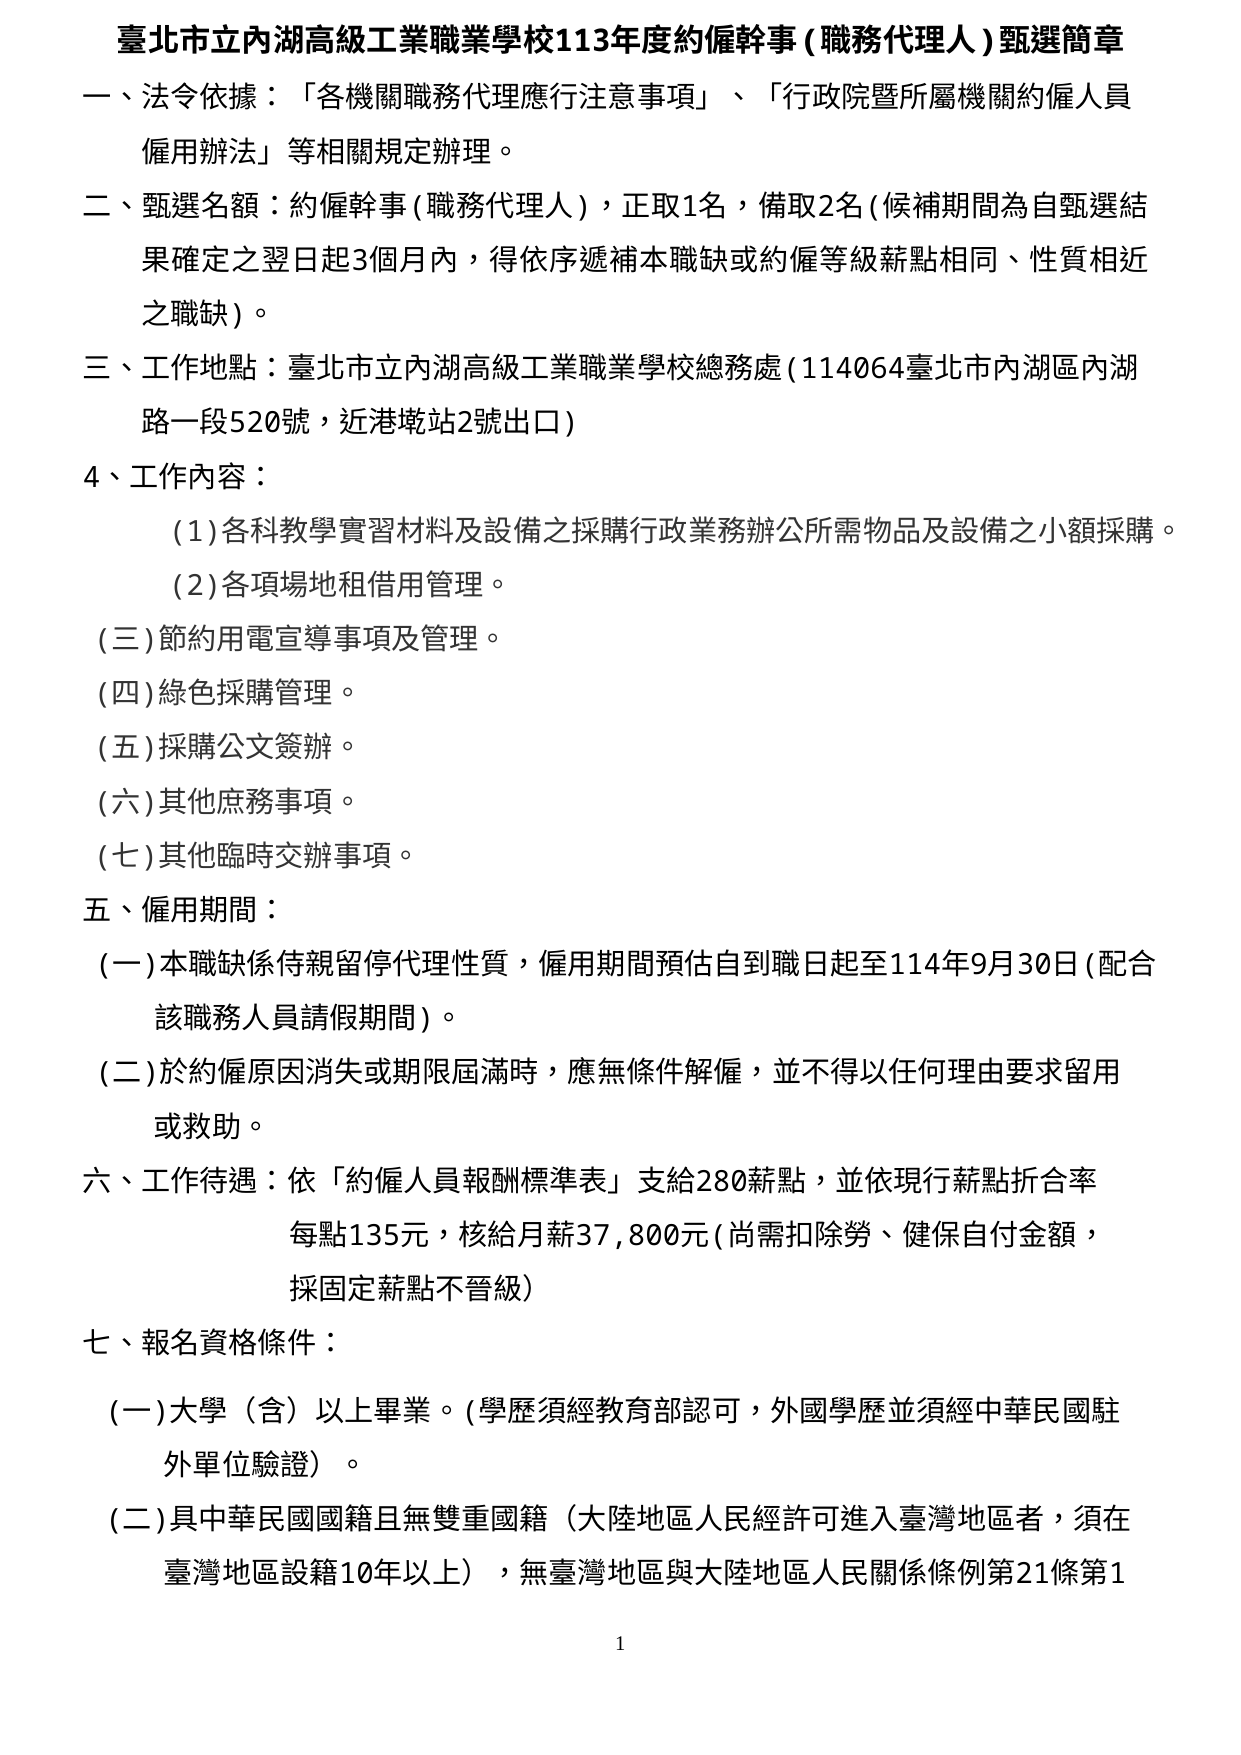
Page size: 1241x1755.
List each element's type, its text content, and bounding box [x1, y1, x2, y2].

text (三)節約用電宣導事項及管理。 [94, 606, 1170, 660]
list 各科教學實習材料及設備之採購行政業務辦公所需物品及設備之小額採購。 [169, 498, 1170, 552]
list 工作內容： [83, 444, 1170, 498]
text 五、僱用期間： [83, 877, 1170, 931]
text 六、工作待遇：依「約僱人員報酬標準表」支給280薪點，並依現行薪點折合率每點135元，核給月薪37,800元(尚需扣除勞、健保自付金額，採固定薪點不晉級） [83, 1148, 1104, 1310]
text 二、甄選名額：約僱幹事(職務代理人)，正取1名，備取2名(候補期間為自甄選結果確定之翌日起3個月內，得依序遞補本職缺或約僱等級薪點相同、性質相近之職缺)。 [83, 173, 1148, 335]
text 臺北市立內湖高級工業職業學校113年度約僱幹事(職務代理人)甄選簡章 [71, 0, 1170, 64]
text (一)本職缺係侍親留停代理性質，僱用期間預估自到職日起至114年9月30日(配合該職務人員請假期間)。 [95, 931, 1170, 1039]
text (二)具中華民國國籍且無雙重國籍（大陸地區人民經許可進入臺灣地區者，須在臺灣地區設籍10年以上），無臺灣地區與大陸地區人民關係條例第21條第1 [105, 1486, 1146, 1595]
text (六)其他庶務事項。 [94, 769, 1170, 823]
text 七、報名資格條件： [83, 1310, 1104, 1364]
list 各項場地租借用管理。 [169, 552, 1170, 606]
text (四)綠色採購管理。 [94, 660, 1170, 714]
text 三、工作地點：臺北市立內湖高級工業職業學校總務處(114064臺北市內湖區內湖路一段520號，近港墘站2號出口) [83, 335, 1148, 444]
text 一、法令依據：「各機關職務代理應行注意事項」、「行政院暨所屬機關約僱人員僱用辦法」等相關規定辦理。 [83, 64, 1133, 173]
text (一)大學（含）以上畢業。(學歷須經教育部認可，外國學歷並須經中華民國駐外單位驗證）。 [105, 1378, 1131, 1486]
text (五)採購公文簽辦。 [94, 714, 1170, 769]
text (二)於約僱原因消失或期限屆滿時，應無條件解僱，並不得以任何理由要求留用或救助。 [95, 1039, 1146, 1148]
text (七)其他臨時交辦事項。 [94, 823, 1170, 877]
